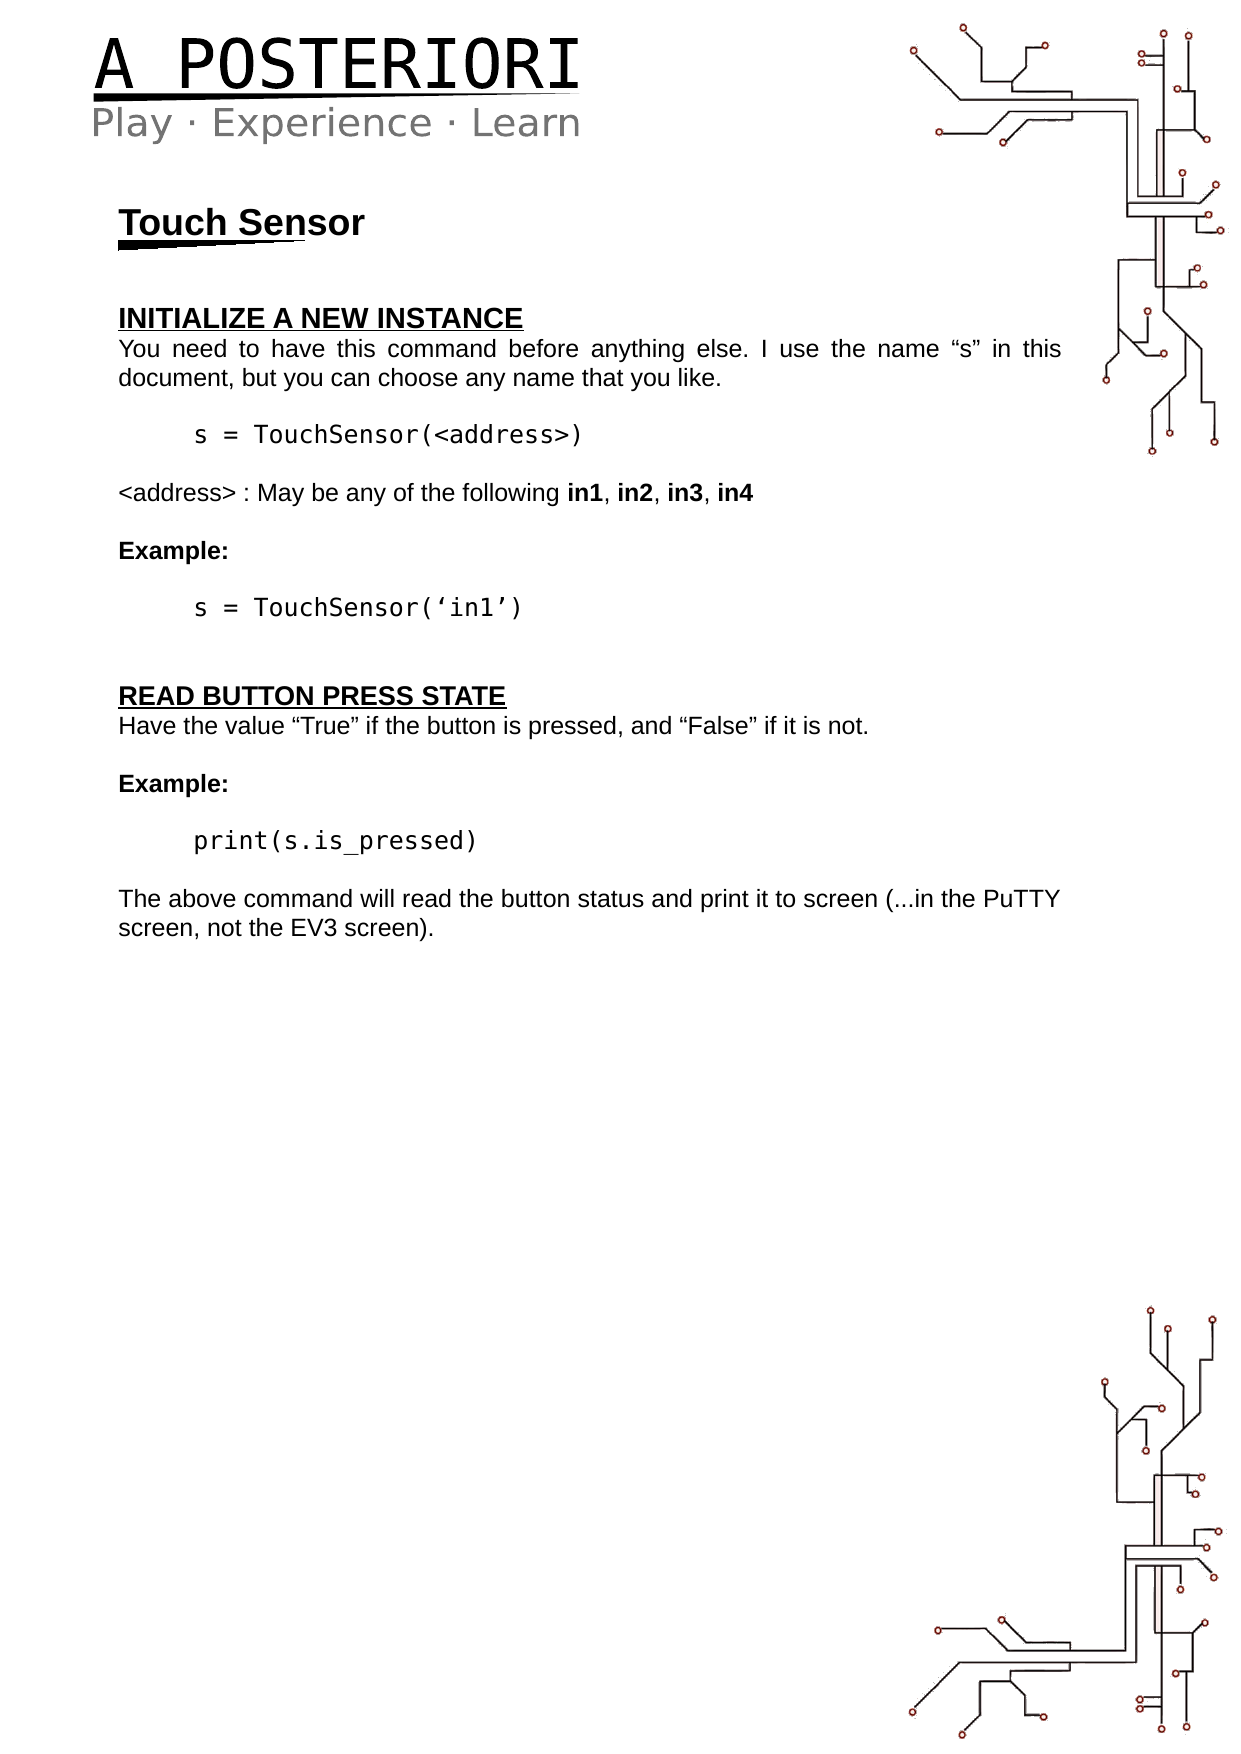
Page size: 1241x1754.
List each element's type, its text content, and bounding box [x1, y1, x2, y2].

text Have the value “True” if the button is pressed, and “False” if it is not. [118, 711, 1063, 740]
picture [890, 1283, 1228, 1744]
picture [891, 18, 1230, 478]
text The above command will read the button status and print it to screen (...in the PuTTY screen, not the EV3 screen). [118, 884, 1063, 942]
text s = TouchSensor(‘in1’) [193, 593, 1063, 622]
text Example: [118, 769, 1063, 797]
text <address> : May be any of the following in1, in2, in3, in4 [118, 478, 1063, 507]
text You need to have this command before anything else. I use the name “s” in this document, but you can choose any name that you like. [118, 334, 891, 392]
text s = TouchSensor(<address>) [193, 420, 891, 449]
text print(s.is_pressed) [193, 826, 1063, 855]
text READ BUTTON PRESS STATE [118, 680, 1063, 711]
text Touch Sensor [118, 200, 891, 243]
text Example: [118, 536, 1063, 564]
text INITIALIZE A NEW INSTANCE [118, 301, 891, 334]
